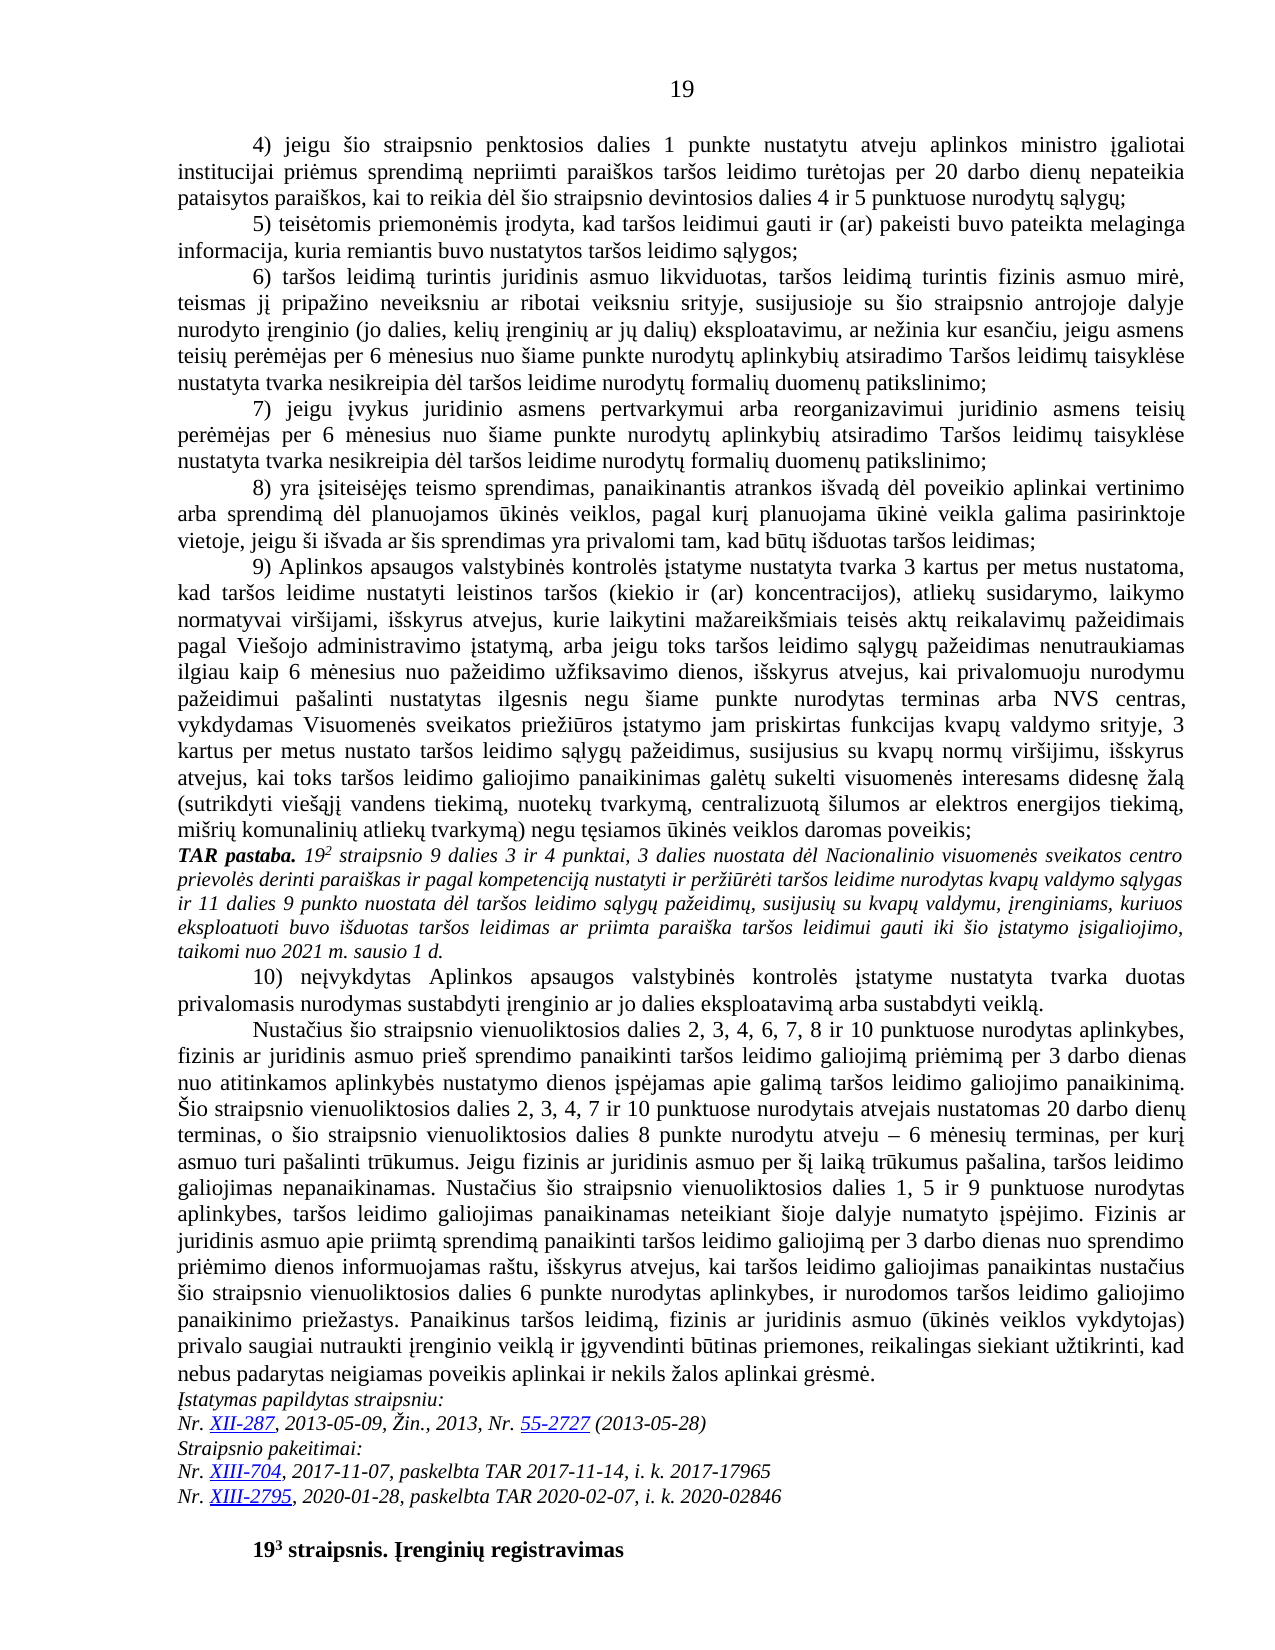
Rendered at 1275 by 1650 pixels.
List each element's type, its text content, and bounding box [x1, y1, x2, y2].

text Nr. XIII-2795, 2020-01-28, paskelbta TAR 2020-02-07, i. k. 2020-02846 [177, 1483, 1186, 1508]
text Nustačius šio straipsnio vienuoliktosios dalies 2, 3, 4, 6, 7, 8 ir 10 punktuose nurodytas aplinkybes, fizinis ar juridinis asmuo prieš sprendimo panaikinti taršos leidimo galiojimą priėmimą per 3 darbo dienas nuo atitinkamos aplinkybės nustatymo dienos įspėjamas apie galimą taršos leidimo galiojimo panaikinimą. Šio straipsnio vienuoliktosios dalies 2, 3, 4, 7 ir 10 punktuose nurodytais atvejais nustatomas 20 darbo dienų terminas, o šio straipsnio vienuoliktosios dalies 8 punkte nurodytu atveju – 6 mėnesių terminas, per kurį asmuo turi pašalinti trūkumus. Jeigu fizinis ar juridinis asmuo per šį laiką trūkumus pašalina, taršos leidimo galiojimas nepanaikinamas. Nustačius šio straipsnio vienuoliktosios dalies 1, 5 ir 9 punktuose nurodytas aplinkybes, taršos leidimo galiojimas panaikinamas neteikiant šioje dalyje numatyto įspėjimo. Fizinis ar juridinis asmuo apie priimtą sprendimą panaikinti taršos leidimo galiojimą per 3 darbo dienas nuo sprendimo priėmimo dienos informuojamas raštu, išskyrus atvejus, kai taršos leidimo galiojimas panaikintas nustačius šio straipsnio vienuoliktosios dalies 6 punkte nurodytas aplinkybes, ir nurodomos taršos leidimo galiojimo panaikinimo priežastys. Panaikinus taršos leidimą, fizinis ar juridinis asmuo (ūkinės veiklos vykdytojas) privalo saugiai nutraukti įrenginio veiklą ir įgyvendinti būtinas priemones, reikalingas siekiant užtikrinti, kad nebus padarytas neigiamas poveikis aplinkai ir nekils žalos aplinkai grėsmė. [177, 1016, 1186, 1387]
text TAR pastaba. 192 straipsnio 9 dalies 3 ir 4 punktai, 3 dalies nuostata dėl Nacionalinio visuomenės sveikatos centro prievolės derinti paraiškas ir pagal kompetenciją nustatyti ir peržiūrėti taršos leidime nurodytas kvapų valdymo sąlygas ir 11 dalies 9 punkto nuostata dėl taršos leidimo sąlygų pažeidimų, susijusių su kvapų valdymu, įrenginiams, kuriuos eksploatuoti buvo išduotas taršos leidimas ar priimta paraiška taršos leidimui gauti iki šio įstatymo įsigaliojimo, taikomi nuo 2021 m. sausio 1 d. [177, 843, 1186, 963]
text 9) Aplinkos apsaugos valstybinės kontrolės įstatyme nustatyta tvarka 3 kartus per metus nustatoma, kad taršos leidime nustatyti leistinos taršos (kiekio ir (ar) koncentracijos), atliekų susidarymo, laikymo normatyvai viršijami, išskyrus atvejus, kurie laikytini mažareikšmiais teisės aktų reikalavimų pažeidimais pagal Viešojo administravimo įstatymą, arba jeigu toks taršos leidimo sąlygų pažeidimas nenutraukiamas ilgiau kaip 6 mėnesius nuo pažeidimo užfiksavimo dienos, išskyrus atvejus, kai privalomuoju nurodymu pažeidimui pašalinti nustatytas ilgesnis negu šiame punkte nurodytas terminas arba NVS centras, vykdydamas Visuomenės sveikatos priežiūros įstatymo jam priskirtas funkcijas kvapų valdymo srityje, 3 kartus per metus nustato taršos leidimo sąlygų pažeidimus, susijusius su kvapų normų viršijimu, išskyrus atvejus, kai toks taršos leidimo galiojimo panaikinimas galėtų sukelti visuomenės interesams didesnę žalą (sutrikdyti viešąjį vandens tiekimą, nuotekų tvarkymą, centralizuotą šilumos ar elektros energijos tiekimą, mišrių komunalinių atliekų tvarkymą) negu tęsiamos ūkinės veiklos daromas poveikis; [177, 553, 1186, 843]
text 10) neįvykdytas Aplinkos apsaugos valstybinės kontrolės įstatyme nustatyta tvarka duotas privalomasis nurodymas sustabdyti įrenginio ar jo dalies eksploatavimą arba sustabdyti veiklą. [177, 963, 1186, 1016]
text 4) jeigu šio straipsnio penktosios dalies 1 punkte nustatytu atveju aplinkos ministro įgaliotai institucijai priėmus sprendimą nepriimti paraiškos taršos leidimo turėtojas per 20 darbo dienų nepateikia pataisytos paraiškos, kai to reikia dėl šio straipsnio devintosios dalies 4 ir 5 punktuose nurodytų sąlygų; [177, 131, 1186, 210]
text Nr. XIII-704, 2017-11-07, paskelbta TAR 2017-11-14, i. k. 2017-17965 [177, 1459, 1186, 1483]
text 5) teisėtomis priemonėmis įrodyta, kad taršos leidimui gauti ir (ar) pakeisti buvo pateikta melaginga informacija, kuria remiantis buvo nustatytos taršos leidimo sąlygos; [177, 210, 1186, 263]
text 193 straipsnis. Įrenginių registravimas [177, 1536, 1186, 1563]
text 7) jeigu įvykus juridinio asmens pertvarkymui arba reorganizavimui juridinio asmens teisių perėmėjas per 6 mėnesius nuo šiame punkte nurodytų aplinkybių atsiradimo Taršos leidimų taisyklėse nustatyta tvarka nesikreipia dėl taršos leidime nurodytų formalių duomenų patikslinimo; [177, 395, 1186, 474]
text 8) yra įsiteisėjęs teismo sprendimas, panaikinantis atrankos išvadą dėl poveikio aplinkai vertinimo arba sprendimą dėl planuojamos ūkinės veiklos, pagal kurį planuojama ūkinė veikla galima pasirinktoje vietoje, jeigu ši išvada ar šis sprendimas yra privalomi tam, kad būtų išduotas taršos leidimas; [177, 474, 1186, 553]
text 6) taršos leidimą turintis juridinis asmuo likviduotas, taršos leidimą turintis fizinis asmuo mirė, teismas jį pripažino neveiksniu ar ribotai veiksniu srityje, susijusioje su šio straipsnio antrojoje dalyje nurodyto įrenginio (jo dalies, kelių įrenginių ar jų dalių) eksploatavimu, ar nežinia kur esančiu, jeigu asmens teisių perėmėjas per 6 mėnesius nuo šiame punkte nurodytų aplinkybių atsiradimo Taršos leidimų taisyklėse nustatyta tvarka nesikreipia dėl taršos leidime nurodytų formalių duomenų patikslinimo; [177, 263, 1186, 395]
text Įstatymas papildytas straipsniu: [177, 1387, 1186, 1411]
text Straipsnio pakeitimai: [177, 1435, 1186, 1459]
text Nr. XII-287, 2013-05-09, Žin., 2013, Nr. 55-2727 (2013-05-28) [177, 1411, 1186, 1435]
